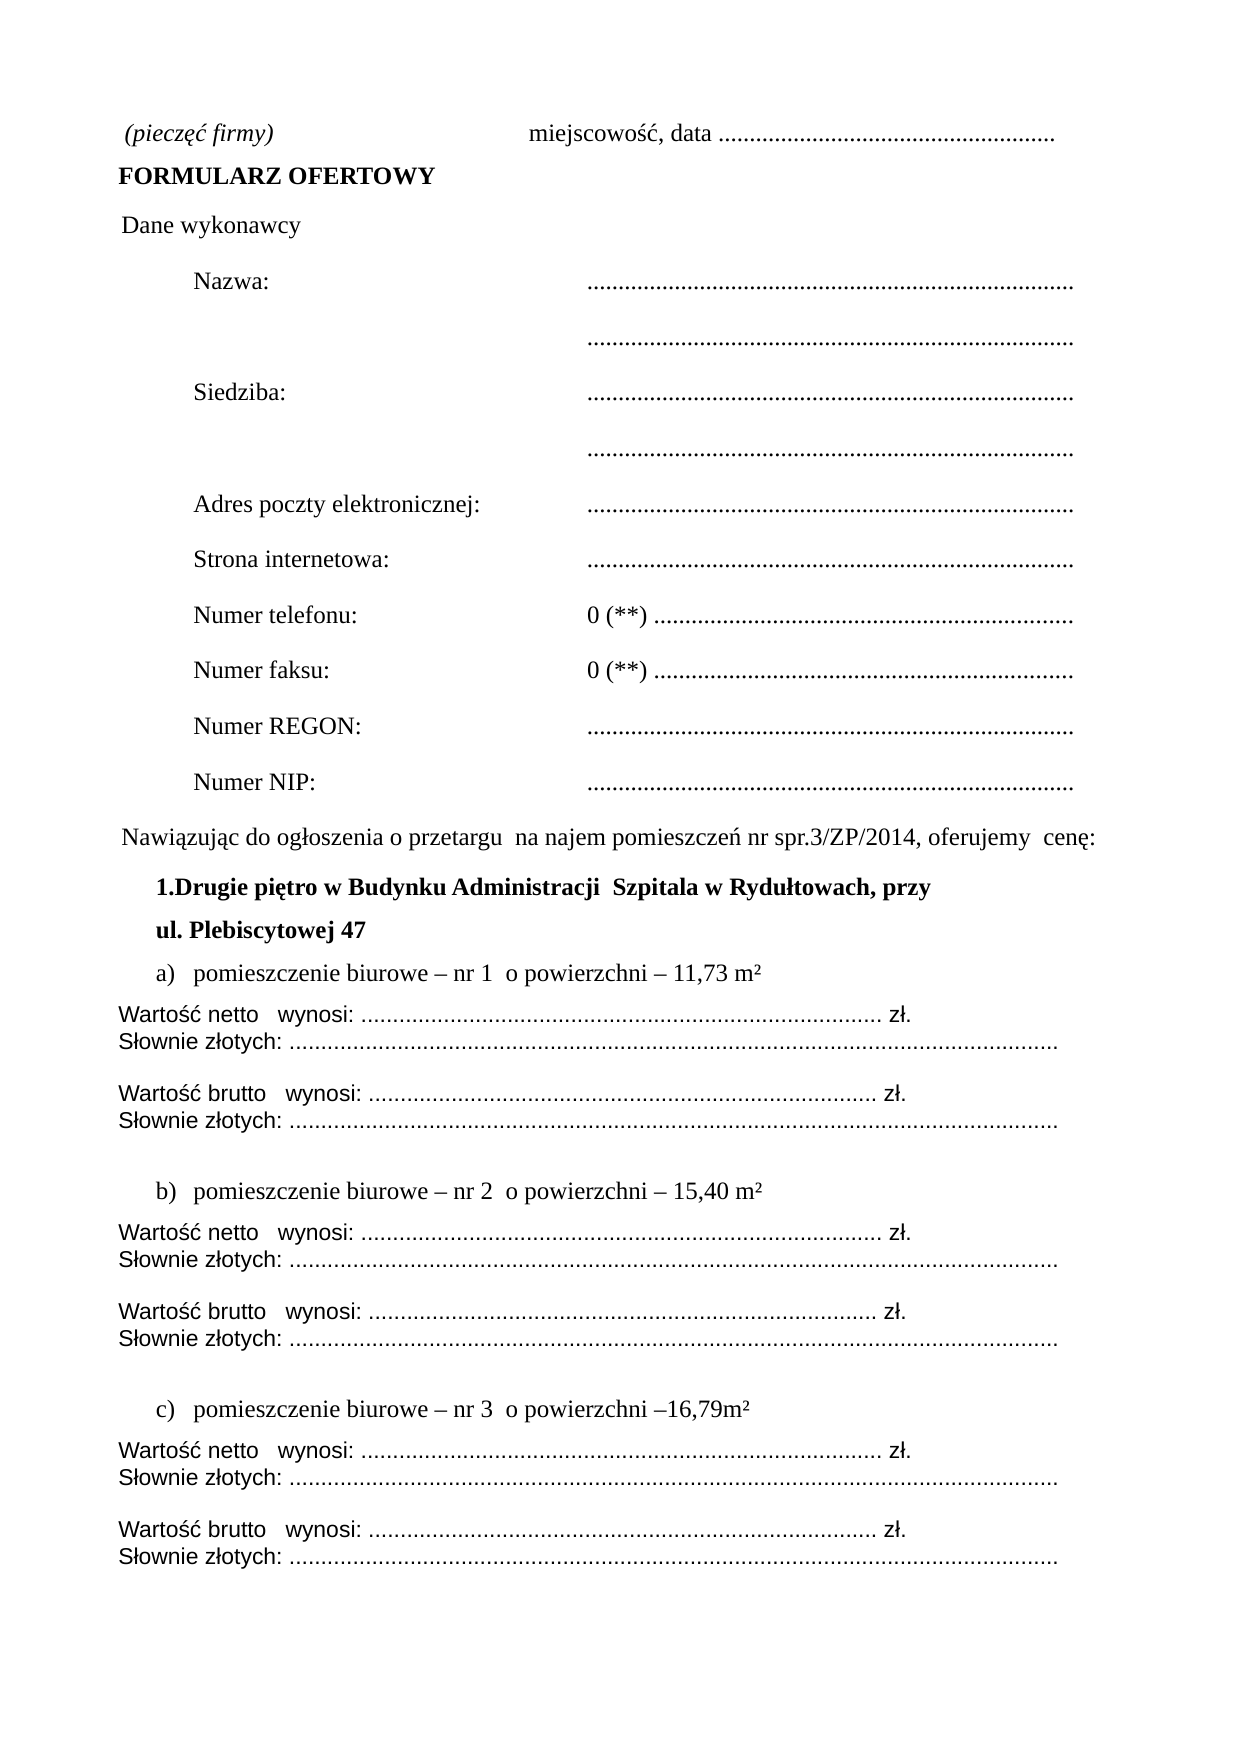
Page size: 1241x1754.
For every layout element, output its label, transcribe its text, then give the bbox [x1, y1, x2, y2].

text Wartość netto wynosi: .................................................................................. zł. [118, 1001, 1122, 1028]
text Wartość netto wynosi: .................................................................................. zł. [118, 1219, 1122, 1246]
text Wartość brutto wynosi: ................................................................................ zł. [118, 1516, 1122, 1543]
text FORMULARZ OFERTOWY [118, 161, 1122, 190]
text Adres poczty elektronicznej: [193, 489, 1122, 517]
text Słownie złotych: ......................................................................................................................... [118, 1464, 1122, 1490]
text Numer REGON: [193, 711, 1122, 740]
text Nazwa: [193, 266, 1122, 295]
text 1.Drugie piętro w Budynku Administracji Szpitala w Rydułtowach, przy [156, 872, 1122, 901]
text Wartość brutto wynosi: ................................................................................ zł. [118, 1080, 1122, 1107]
text Słownie złotych: ......................................................................................................................... [118, 1325, 1122, 1351]
text Słownie złotych: ......................................................................................................................... [118, 1107, 1122, 1133]
text Słownie złotych: ......................................................................................................................... [118, 1028, 1122, 1054]
text Numer faksu: 0 (**) [193, 656, 1122, 684]
text Nawiązując do ogłoszenia o przetargu na najem pomieszczeń nr spr.3/ZP/2014, oferujemy cenę: [121, 822, 1122, 851]
text Numer telefonu: 0 (**) [193, 600, 1122, 629]
list pomieszczenie biurowe – nr 3 o powierzchni –16,79m² [156, 1394, 1122, 1423]
text Wartość netto wynosi: .................................................................................. zł. [118, 1437, 1122, 1464]
text Strona internetowa: [193, 544, 1122, 573]
text Dane wykonawcy [121, 211, 1122, 239]
list pomieszczenie biurowe – nr 2 o powierzchni – 15,40 m² [156, 1176, 1122, 1205]
text Słownie złotych: ......................................................................................................................... [118, 1543, 1122, 1569]
text (pieczęć firmy) miejscowość, data [118, 118, 1122, 147]
list pomieszczenie biurowe – nr 1 o powierzchni – 11,73 m² [156, 958, 1122, 987]
text ul. Plebiscytowej 47 [156, 915, 1122, 944]
text Numer NIP: [193, 767, 1122, 796]
text Wartość brutto wynosi: ................................................................................ zł. [118, 1298, 1122, 1325]
text Siedziba: [193, 377, 1122, 406]
text Słownie złotych: ......................................................................................................................... [118, 1246, 1122, 1272]
